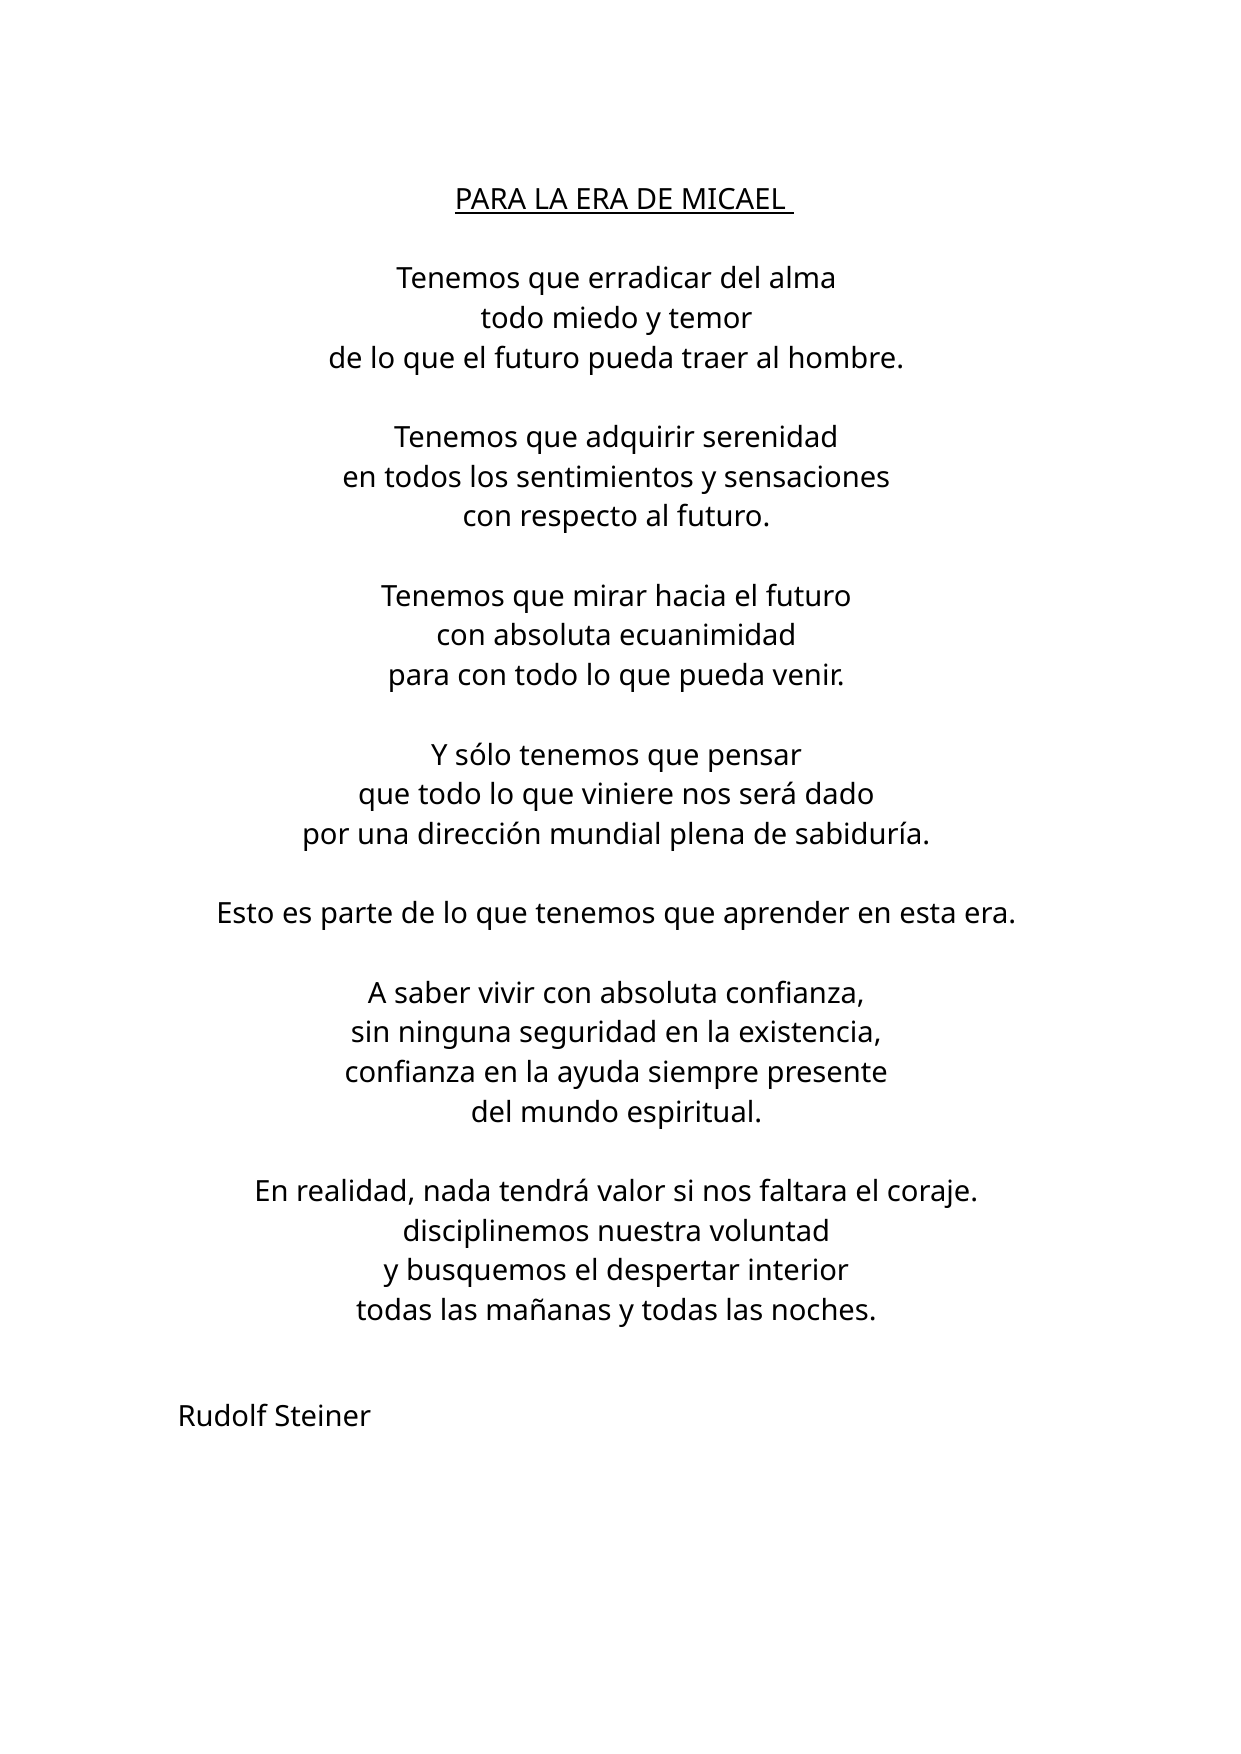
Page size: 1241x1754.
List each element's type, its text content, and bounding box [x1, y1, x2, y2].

text En realidad, nada tendrá valor si nos faltara el coraje. [177, 1170, 1063, 1210]
text Tenemos que mirar hacia el futuro [177, 575, 1063, 615]
text sin ninguna seguridad en la existencia, [177, 1012, 1063, 1051]
text confianza en la ayuda siempre presente [177, 1051, 1063, 1091]
text del mundo espiritual. [177, 1091, 1063, 1131]
text con absoluta ecuanimidad [177, 615, 1063, 654]
text de lo que el futuro pueda traer al hombre. [177, 337, 1063, 377]
text todo miedo y temor [177, 297, 1063, 337]
text Y sólo tenemos que pensar [177, 734, 1063, 773]
text todas las mañanas y todas las noches. [177, 1289, 1063, 1329]
text Tenemos que erradicar del alma [177, 257, 1063, 297]
text en todos los sentimientos y sensaciones [177, 456, 1063, 496]
text con respecto al futuro. [177, 496, 1063, 535]
text A saber vivir con absoluta confianza, [177, 972, 1063, 1012]
text Rudolf Steiner [177, 1396, 1063, 1435]
text Tenemos que adquirir serenidad [177, 416, 1063, 456]
text Esto es parte de lo que tenemos que aprender en esta era. [177, 892, 1063, 932]
text PARA LA ERA DE MICAEL [177, 178, 1063, 218]
text que todo lo que viniere nos será dado [177, 773, 1063, 813]
text para con todo lo que pueda venir. [177, 654, 1063, 694]
text y busquemos el despertar interior [177, 1250, 1063, 1289]
text por una dirección mundial plena de sabiduría. [177, 813, 1063, 853]
text disciplinemos nuestra voluntad [177, 1210, 1063, 1250]
